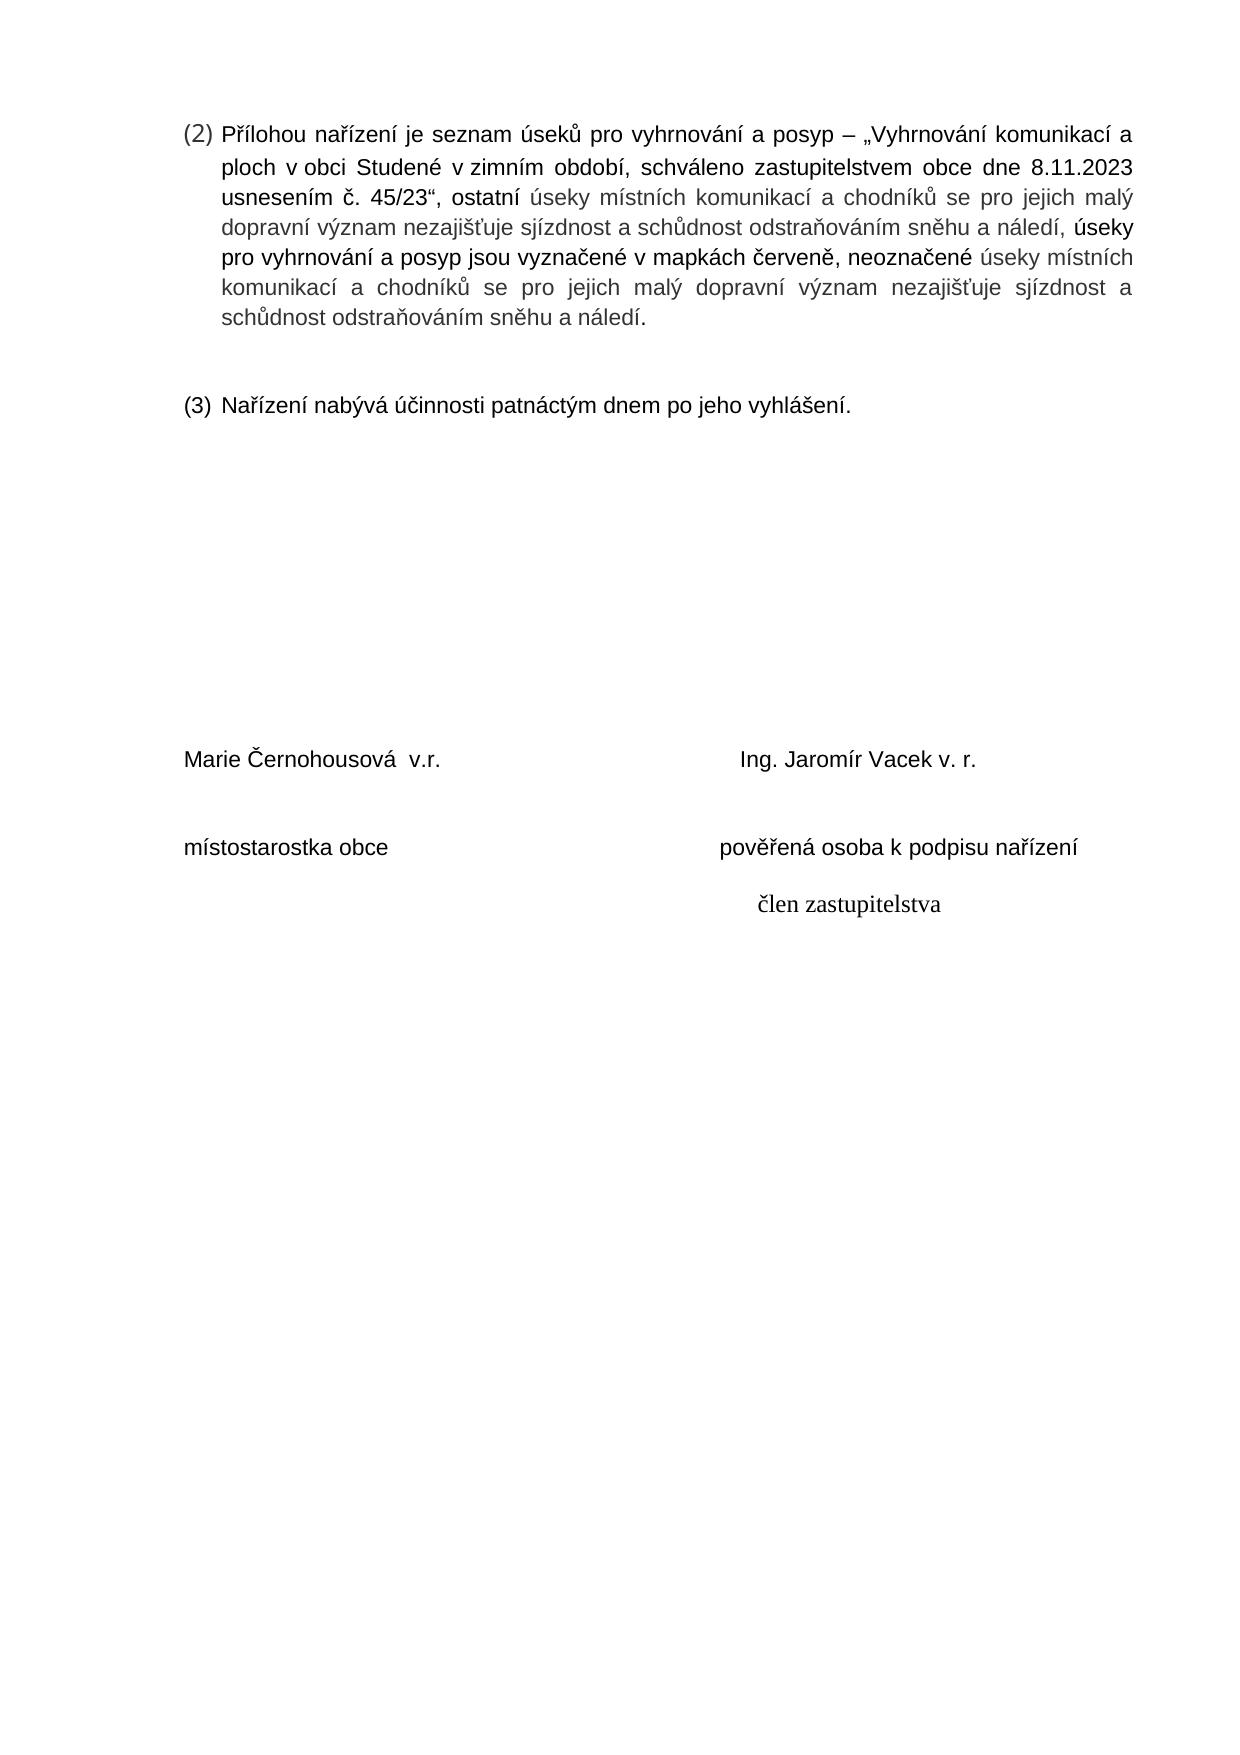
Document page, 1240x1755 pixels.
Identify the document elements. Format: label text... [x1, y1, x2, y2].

text místostarostka obce pověřená osoba k podpisu nařízení [146, 830, 1133, 860]
list Nařízení nabývá účinnosti patnáctým dnem po jeho vyhlášení. [183, 388, 1133, 418]
text Marie Černohousová v.r. Ing. Jaromír Vacek v. r. [146, 742, 1133, 772]
list Přílohou nařízení je seznam úseků pro vyhrnování a posyp – „Vyhrnování komunikací a ploch v obci Studené v zimním období, schváleno zastupitelstvem obce dne 8.11.2023 usnesením č. 45/23“, ostatní úseky místních komunikací a chodníků se pro jejich malý dopravní význam nezajišťuje sjízdnost a schůdnost odstraňováním sněhu a náledí, úseky pro vyhrnování a posyp jsou vyznačené v mapkách červeně, neoznačené úseky místních komunikací a chodníků se pro jejich malý dopravní význam nezajišťuje sjízdnost a schůdnost odstraňováním sněhu a náledí. [183, 116, 1133, 330]
text člen zastupitelstva [188, 889, 1094, 918]
